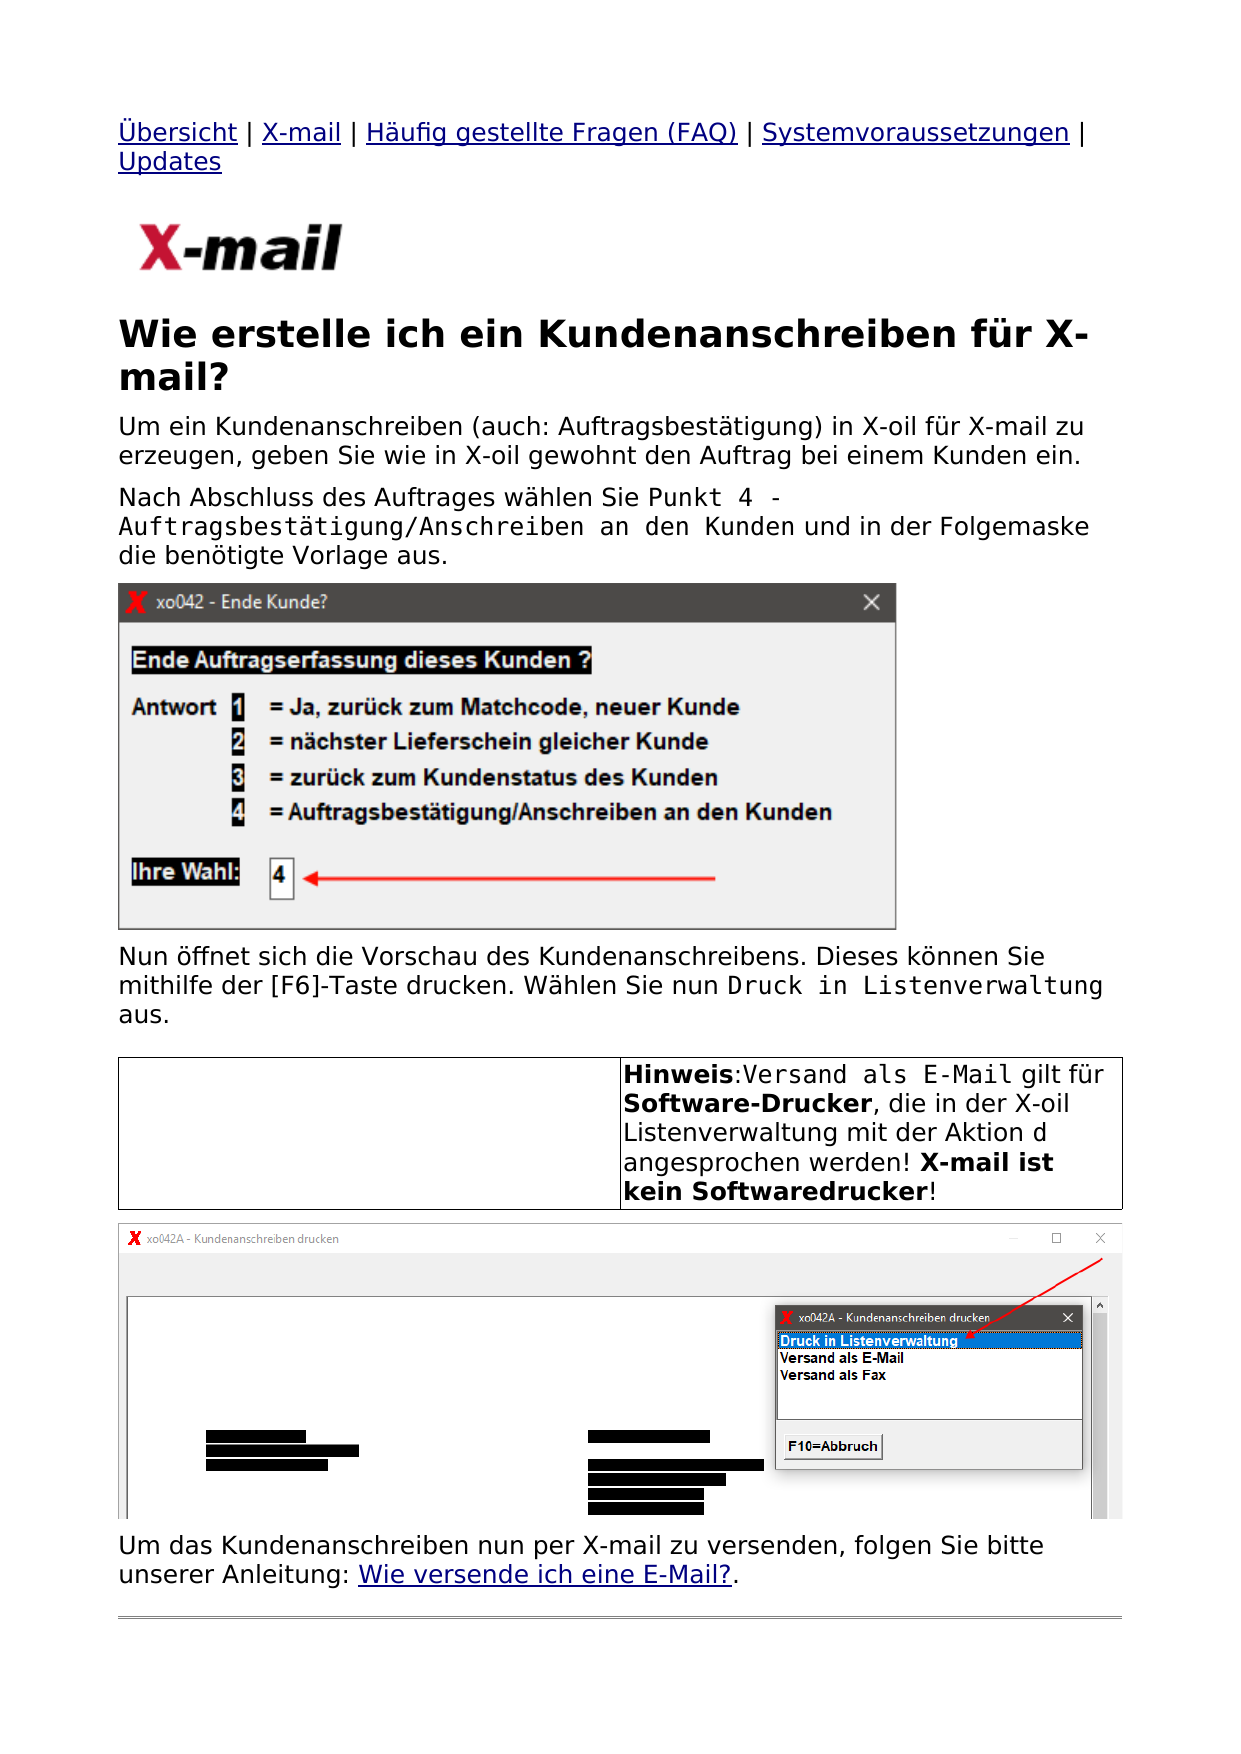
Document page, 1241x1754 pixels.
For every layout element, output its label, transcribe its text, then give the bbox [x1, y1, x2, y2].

picture [118, 188, 347, 275]
table_header Hinweis:Versand als E-Mail gilt für Software-Drucker, die in der X-oil Listenverwaltung mit der Aktion d angesprochen werden! X-mail ist kein Softwaredrucker! [621, 1058, 1122, 1209]
text Nach Abschluss des Auftrages wählen Sie Punkt 4 - Auftragsbestätigung/Anschreiben an den Kunden und in der Folgemaske die benötigte Vorlage aus. [118, 483, 1122, 571]
text Um ein Kundenanschreiben (auch: Auftragsbestätigung) in X-oil für X-mail zu erzeugen, geben Sie wie in X-oil gewohnt den Auftrag bei einem Kunden ein. [118, 412, 1122, 471]
picture [118, 583, 897, 930]
text Um das Kundenanschreiben nun per X-mail zu versenden, folgen Sie bitte unserer Anleitung: Wie versende ich eine E-Mail?. [118, 1531, 1122, 1589]
text Übersicht | X-mail | Häufig gestellte Fragen (FAQ) | Systemvoraussetzungen | Updates [118, 118, 1122, 176]
picture [118, 1223, 1123, 1519]
subtitle Wie erstelle ich ein Kundenanschreiben für X-mail? [118, 312, 1122, 400]
table_header [119, 1058, 620, 1209]
text Nun öffnet sich die Vorschau des Kundenanschreibens. Dieses können Sie mithilfe der [F6]-Taste drucken. Wählen Sie nun Druck in Listenverwaltung aus. [118, 942, 1122, 1030]
